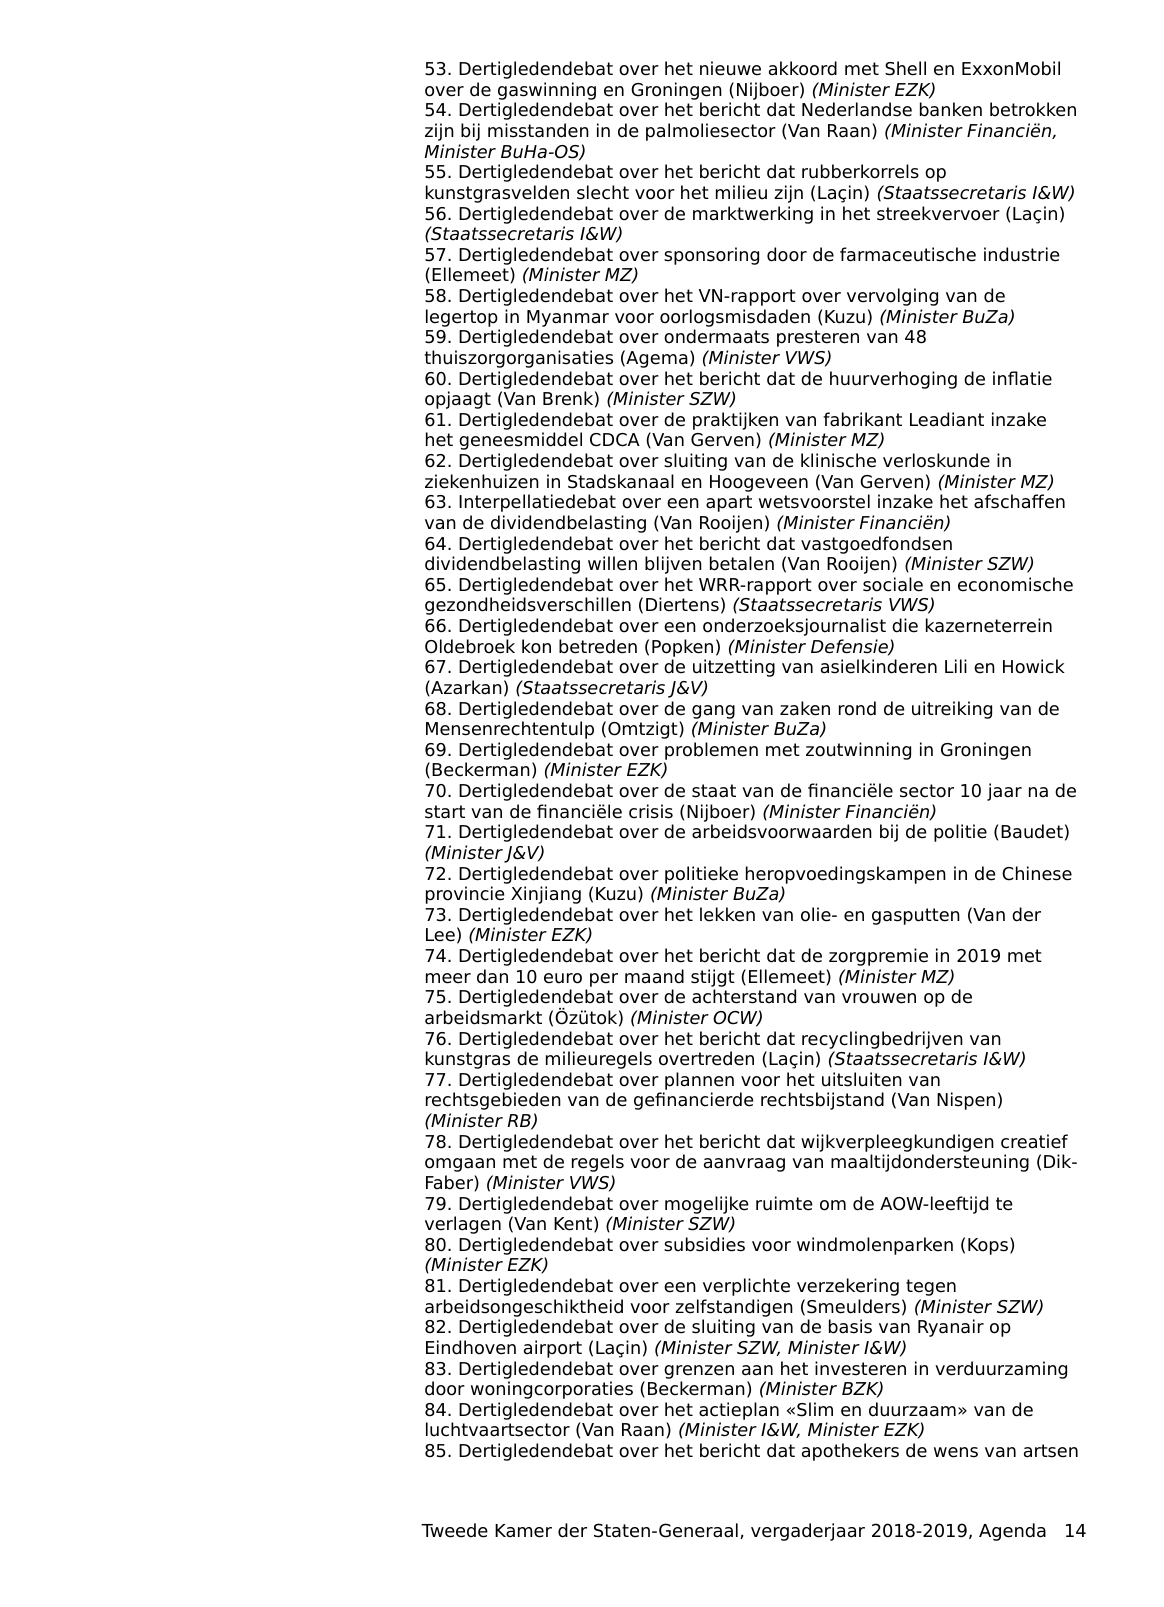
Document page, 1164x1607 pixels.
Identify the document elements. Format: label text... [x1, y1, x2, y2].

table_cell [77, 1317, 401, 1358]
table_cell [77, 616, 401, 657]
table_cell [401, 740, 418, 781]
table_cell 54. Dertigledendebat over het bericht dat Nederlandse banken betrokken zijn bij misstanden in de palmoliesector (Van Raan) (Minister Financiën, Minister BuHa-OS) [418, 100, 1087, 162]
table_cell 73. Dertigledendebat over het lekken van olie- en gasputten (Van der Lee) (Minister EZK) [418, 905, 1087, 946]
table_cell 65. Dertigledendebat over het WRR-rapport over sociale en economische gezondheidsverschillen (Diertens) (Staatssecretaris VWS) [418, 575, 1087, 616]
table_cell [77, 286, 401, 327]
table_cell 63. Interpellatiedebat over een apart wetsvoorstel inzake het afschaffen van de dividendbelasting (Van Rooijen) (Minister Financiën) [418, 492, 1087, 533]
table_cell 79. Dertigledendebat over mogelijke ruimte om de AOW-leeftijd te verlagen (Van Kent) (Minister SZW) [418, 1194, 1087, 1235]
table_cell 60. Dertigledendebat over het bericht dat de huurverhoging de inflatie opjaagt (Van Brenk) (Minister SZW) [418, 369, 1087, 410]
table_cell 56. Dertigledendebat over de marktwerking in het streekvervoer (Laçin) (Staatssecretaris I&W) [418, 204, 1087, 245]
table_cell [77, 822, 401, 863]
table_cell [401, 699, 418, 740]
table_cell 66. Dertigledendebat over een onderzoeksjournalist die kazerneterrein Oldebroek kon betreden (Popken) (Minister Defensie) [418, 616, 1087, 657]
table_cell [401, 616, 418, 657]
table_cell [77, 1276, 401, 1317]
table_cell 74. Dertigledendebat over het bericht dat de zorgpremie in 2019 met meer dan 10 euro per maand stijgt (Ellemeet) (Minister MZ) [418, 946, 1087, 987]
table_cell [401, 1441, 418, 1462]
table_cell [401, 59, 418, 100]
table_cell 83. Dertigledendebat over grenzen aan het investeren in verduurzaming door woningcorporaties (Beckerman) (Minister BZK) [418, 1359, 1087, 1400]
table_cell [77, 946, 401, 987]
table_cell [77, 100, 401, 162]
table_cell [401, 410, 418, 451]
table_cell [77, 451, 401, 492]
table_cell [77, 245, 401, 286]
table_cell [401, 822, 418, 863]
table_cell 77. Dertigledendebat over plannen voor het uitsluiten van rechtsgebieden van de gefinancierde rechtsbijstand (Van Nispen) (Minister RB) [418, 1070, 1087, 1132]
table_cell [77, 864, 401, 905]
table_cell 58. Dertigledendebat over het VN-rapport over vervolging van de legertop in Myanmar voor oorlogsmisdaden (Kuzu) (Minister BuZa) [418, 286, 1087, 327]
table_cell [77, 699, 401, 740]
table_cell [77, 410, 401, 451]
table_cell [401, 451, 418, 492]
table_cell 82. Dertigledendebat over de sluiting van de basis van Ryanair op Eindhoven airport (Laçin) (Minister SZW, Minister I&W) [418, 1317, 1087, 1358]
table_cell [401, 1070, 418, 1132]
table_cell [401, 1194, 418, 1235]
table_cell [401, 1235, 418, 1276]
table_cell 84. Dertigledendebat over het actieplan «Slim en duurzaam» van de luchtvaartsector (Van Raan) (Minister I&W, Minister EZK) [418, 1400, 1087, 1441]
table_cell 76. Dertigledendebat over het bericht dat recyclingbedrijven van kunstgras de milieuregels overtreden (Laçin) (Staatssecretaris I&W) [418, 1029, 1087, 1070]
table_cell 78. Dertigledendebat over het bericht dat wijkverpleegkundigen creatief omgaan met de regels voor de aanvraag van maaltijdondersteuning (Dik-Faber) (Minister VWS) [418, 1132, 1087, 1193]
table_cell [77, 1132, 401, 1193]
table_cell [77, 657, 401, 698]
table_cell [401, 492, 418, 533]
table_cell 68. Dertigledendebat over de gang van zaken rond de uitreiking van de Mensenrechtentulp (Omtzigt) (Minister BuZa) [418, 699, 1087, 740]
table_cell [77, 534, 401, 575]
table_cell 61. Dertigledendebat over de praktijken van fabrikant Leadiant inzake het geneesmiddel CDCA (Van Gerven) (Minister MZ) [418, 410, 1087, 451]
table_cell [401, 1359, 418, 1400]
table_cell 85. Dertigledendebat over het bericht dat apothekers de wens van artsen [418, 1441, 1087, 1462]
table_cell 80. Dertigledendebat over subsidies voor windmolenparken (Kops) (Minister EZK) [418, 1235, 1087, 1276]
table_cell [401, 575, 418, 616]
table_cell [77, 1359, 401, 1400]
table_cell [77, 492, 401, 533]
table_cell [77, 781, 401, 822]
table_cell [401, 100, 418, 162]
table_cell 53. Dertigledendebat over het nieuwe akkoord met Shell en ExxonMobil over de gaswinning en Groningen (Nijboer) (Minister EZK) [418, 59, 1087, 100]
table_cell [77, 204, 401, 245]
table_cell 57. Dertigledendebat over sponsoring door de farmaceutische industrie (Ellemeet) (Minister MZ) [418, 245, 1087, 286]
table_cell 69. Dertigledendebat over problemen met zoutwinning in Groningen (Beckerman) (Minister EZK) [418, 740, 1087, 781]
table_cell 55. Dertigledendebat over het bericht dat rubberkorrels op kunstgrasvelden slecht voor het milieu zijn (Laçin) (Staatssecretaris I&W) [418, 162, 1087, 203]
table_cell [77, 162, 401, 203]
table_cell [77, 1441, 401, 1462]
table_cell [77, 987, 401, 1028]
table_cell 64. Dertigledendebat over het bericht dat vastgoedfondsen dividendbelasting willen blijven betalen (Van Rooijen) (Minister SZW) [418, 534, 1087, 575]
table_cell [401, 327, 418, 368]
table_cell [77, 575, 401, 616]
table_cell [401, 204, 418, 245]
table_cell [77, 1235, 401, 1276]
table_cell [77, 1070, 401, 1132]
table_cell [401, 946, 418, 987]
table_cell [77, 327, 401, 368]
table_cell [401, 534, 418, 575]
table_cell 59. Dertigledendebat over ondermaats presteren van 48 thuiszorgorganisaties (Agema) (Minister VWS) [418, 327, 1087, 368]
table_cell 72. Dertigledendebat over politieke heropvoedingskampen in de Chinese provincie Xinjiang (Kuzu) (Minister BuZa) [418, 864, 1087, 905]
table_cell 75. Dertigledendebat over de achterstand van vrouwen op de arbeidsmarkt (Özütok) (Minister OCW) [418, 987, 1087, 1028]
table_cell [77, 1029, 401, 1070]
table_cell [401, 1029, 418, 1070]
table_cell 81. Dertigledendebat over een verplichte verzekering tegen arbeidsongeschiktheid voor zelfstandigen (Smeulders) (Minister SZW) [418, 1276, 1087, 1317]
table_cell [77, 369, 401, 410]
table_cell [401, 781, 418, 822]
table_cell [77, 905, 401, 946]
table_cell [401, 162, 418, 203]
table_cell [77, 1400, 401, 1441]
table_cell [401, 369, 418, 410]
table_cell [401, 1132, 418, 1193]
table_cell [401, 864, 418, 905]
table_cell [401, 1317, 418, 1358]
table_cell [77, 740, 401, 781]
table_cell [401, 657, 418, 698]
table_cell [401, 245, 418, 286]
table_cell [77, 1194, 401, 1235]
table_cell 67. Dertigledendebat over de uitzetting van asielkinderen Lili en Howick (Azarkan) (Staatssecretaris J&V) [418, 657, 1087, 698]
table_cell [77, 59, 401, 100]
table_cell [401, 1400, 418, 1441]
table_cell [401, 1276, 418, 1317]
table_cell 70. Dertigledendebat over de staat van de financiële sector 10 jaar na de start van de financiële crisis (Nijboer) (Minister Financiën) [418, 781, 1087, 822]
table_cell [401, 286, 418, 327]
table_cell [401, 905, 418, 946]
table_cell 71. Dertigledendebat over de arbeidsvoorwaarden bij de politie (Baudet) (Minister J&V) [418, 822, 1087, 863]
table_cell 62. Dertigledendebat over sluiting van de klinische verloskunde in ziekenhuizen in Stadskanaal en Hoogeveen (Van Gerven) (Minister MZ) [418, 451, 1087, 492]
table_cell [401, 987, 418, 1028]
